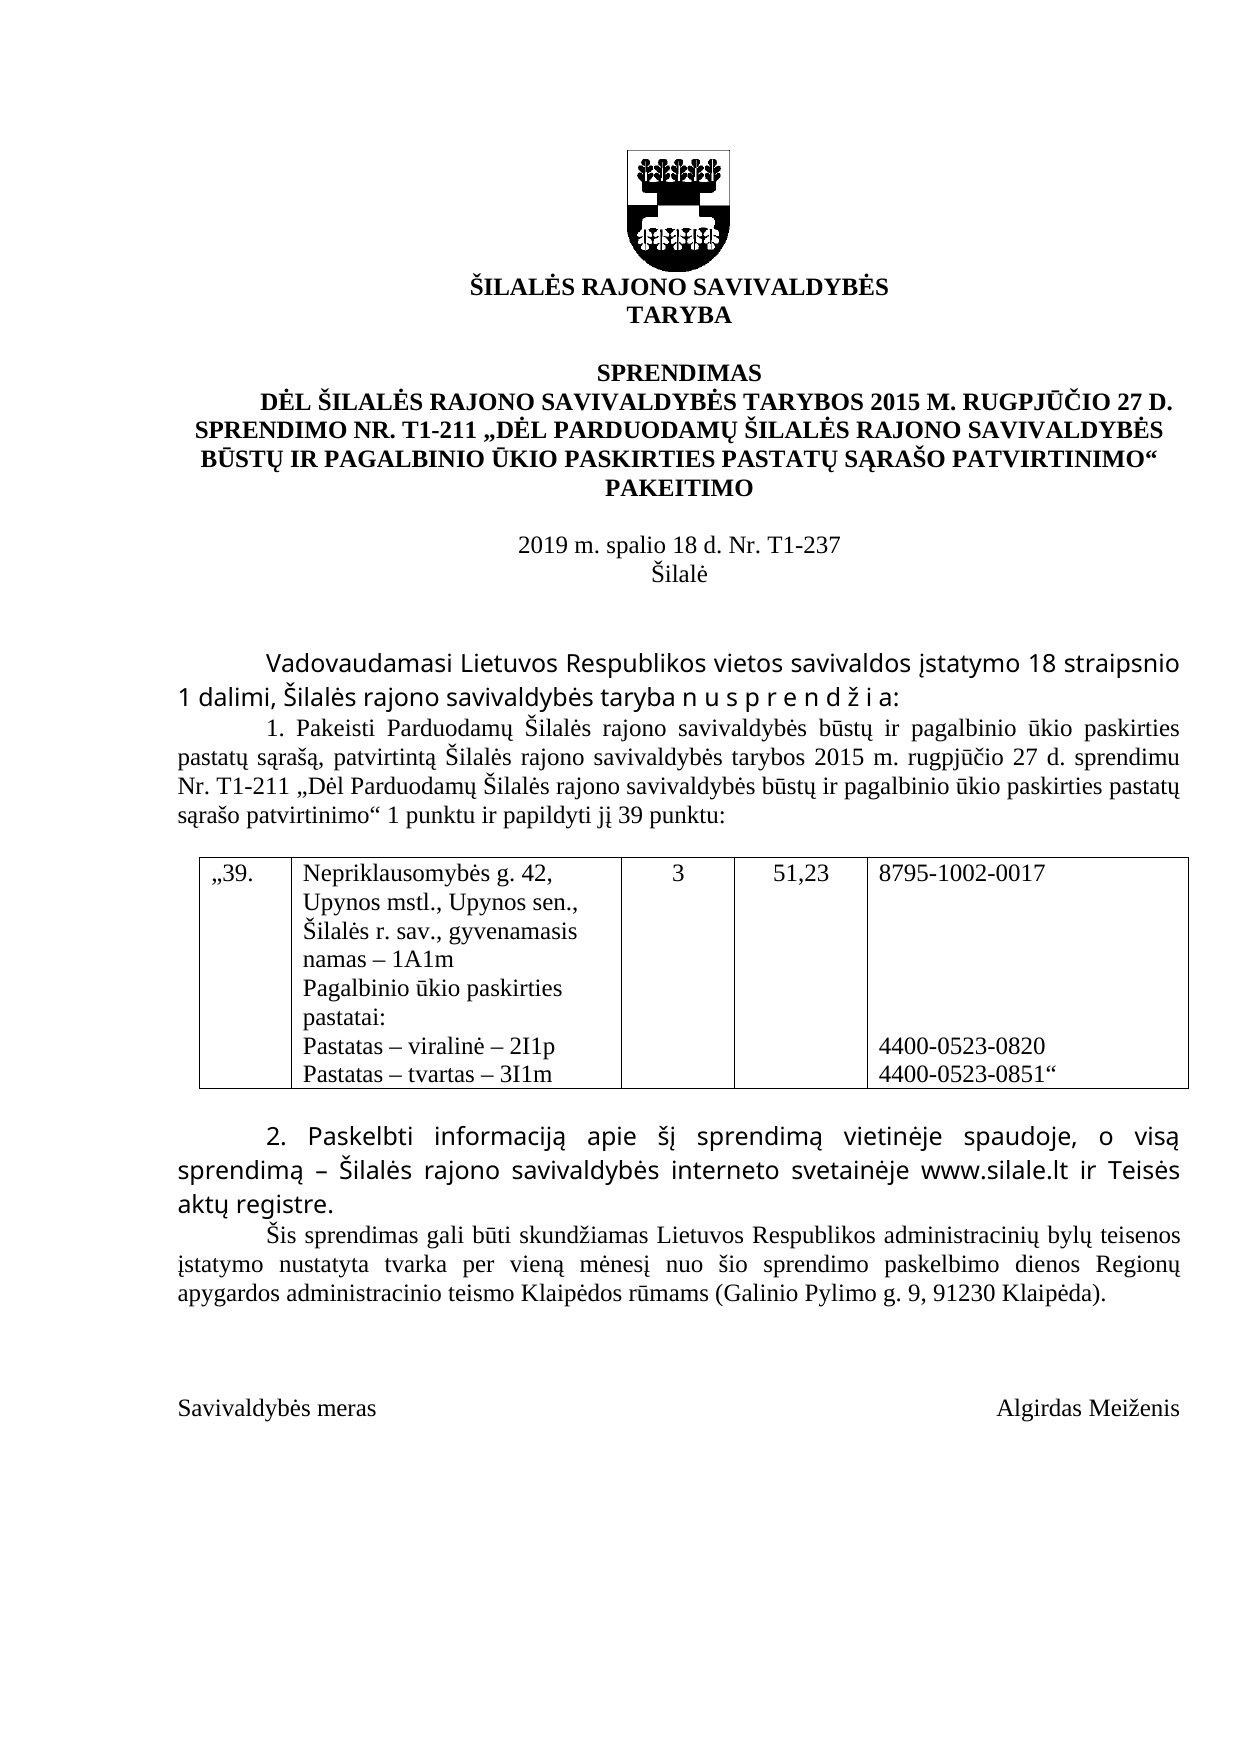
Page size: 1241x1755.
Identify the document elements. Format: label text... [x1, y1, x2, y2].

table_header 51,23 [735, 858, 867, 1088]
text SPRENDIMAS [177, 358, 1181, 387]
table_header „39. [200, 858, 291, 1088]
text ŠILALĖS RAJONO SAVIVALDYBĖS [177, 272, 1181, 300]
table_header [189, 857, 199, 1089]
text Savivaldybės meras Algirdas Meiženis [177, 1393, 1181, 1422]
text 2019 m. spalio 18 d. Nr. T1-237 [177, 530, 1181, 559]
text DĖL ŠILALĖS RAJONO SAVIVALDYBĖS TARYBOS 2015 M. RUGPJŪČIO 27 D. SPRENDIMO NR. T1-211 „DĖL PARDUODAMŲ ŠILALĖS RAJONO SAVIVALDYBĖS BŪSTŲ IR PAGALBINIO ŪKIO PASKIRTIES PASTATŲ SĄRAŠO PATVIRTINIMO“ PAKEITIMO [177, 387, 1181, 502]
text Vadovaudamasi Lietuvos Respublikos vietos savivaldos įstatymo 18 straipsnio 1 dalimi, Šilalės rajono savivaldybės taryba n u s p r e n d ž i a: [177, 645, 1181, 713]
table_header 3 [622, 858, 734, 1088]
text Šilalė [177, 559, 1181, 588]
text Šis sprendimas gali būti skundžiamas Lietuvos Respublikos administracinių bylų teisenos įstatymo nustatyta tvarka per vieną mėnesį nuo šio sprendimo paskelbimo dienos Regionų apygardos administracinio teismo Klaipėdos rūmams (Galinio Pylimo g. 9, 91230 Klaipėda). [177, 1220, 1181, 1307]
table_header Nepriklausomybės g. 42, Upynos mstl., Upynos sen., Šilalės r. sav., gyvenamasis namas – 1A1m Pagalbinio ūkio paskirties pastatai: Pastatas – viralinė – 2I1p Pastatas – tvartas – 3I1m [292, 858, 621, 1088]
table_header 8795-1002-0017 4400-0523-0820 4400-0523-0851“ [868, 858, 1188, 1088]
text 2. Paskelbti informaciją apie šį sprendimą vietinėje spaudoje, o visą sprendimą – Šilalės rajono savivaldybės interneto svetainėje www.silale.lt ir Teisės aktų registre. [177, 1118, 1181, 1220]
text TARYBA [177, 300, 1181, 329]
text 1. Pakeisti Parduodamų Šilalės rajono savivaldybės būstų ir pagalbinio ūkio paskirties pastatų sąrašą, patvirtintą Šilalės rajono savivaldybės tarybos 2015 m. rugpjūčio 27 d. sprendimu Nr. T1-211 „Dėl Parduodamų Šilalės rajono savivaldybės būstų ir pagalbinio ūkio paskirties pastatų sąrašo patvirtinimo“ 1 punktu ir papildyti jį 39 punktu: [177, 713, 1181, 828]
